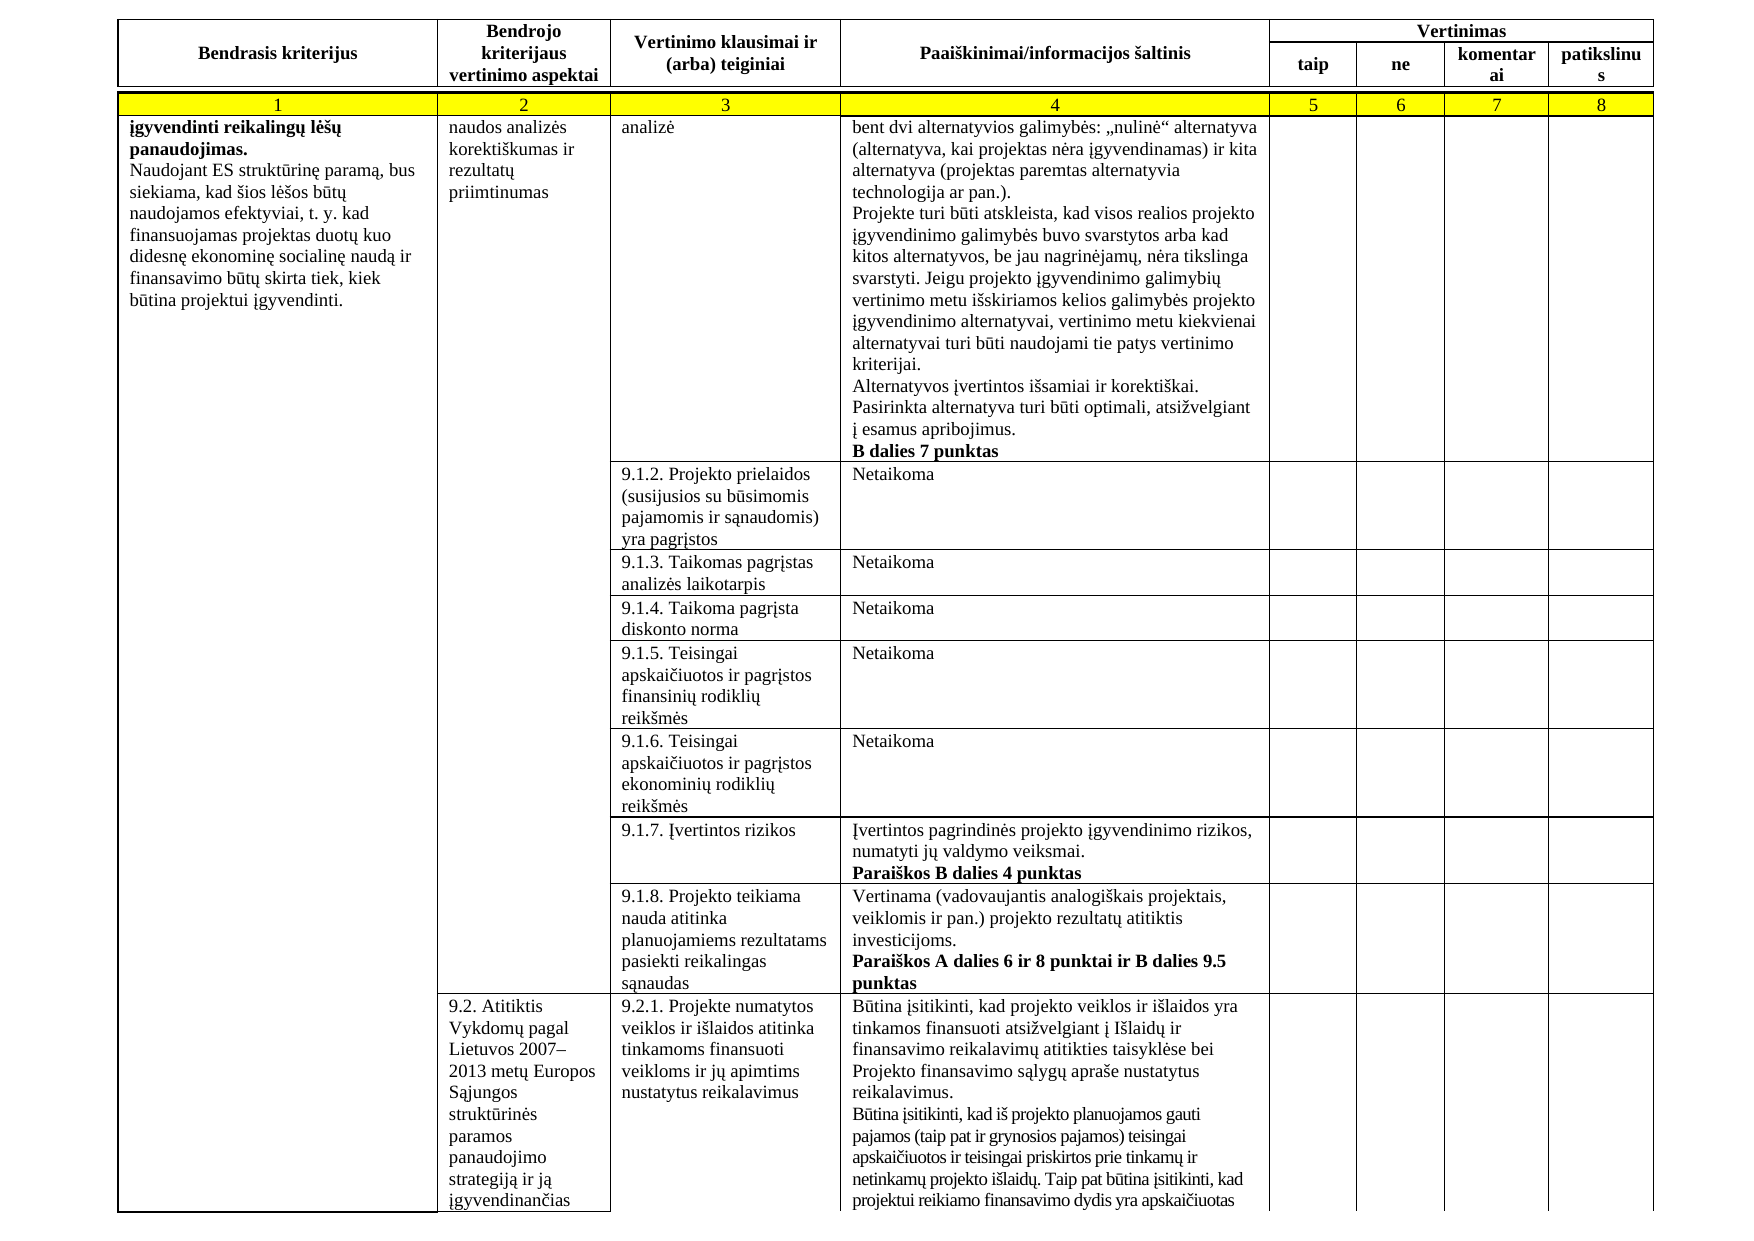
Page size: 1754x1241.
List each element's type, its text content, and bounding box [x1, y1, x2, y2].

table_cell [1445, 729, 1548, 816]
table_cell patikslinus [1549, 43, 1653, 86]
table_cell [1270, 994, 1356, 1211]
table_cell [610, 87, 841, 91]
table_header Paaiškinimai/informacijos šaltinis [841, 20, 1269, 86]
table_cell 8 [1549, 94, 1653, 115]
table_cell [1357, 550, 1444, 594]
table_cell Netaikoma [841, 462, 1269, 549]
table_cell 7 [1445, 94, 1548, 115]
table_cell [841, 87, 1269, 91]
table_cell Netaikoma [841, 550, 1269, 594]
table_cell 9.1.5. Teisingai apskaičiuotos ir pagrįstos finansinių rodiklių reikšmės [611, 641, 840, 728]
table_cell [1549, 884, 1653, 993]
table_header Bendrasis kriterijus [119, 20, 437, 86]
table_header Vertinimas [1270, 20, 1653, 41]
table_cell bent dvi alternatyvios galimybės: „nulinė“ alternatyva (alternatyva, kai projektas nėra įgyvendinamas) ir kita alternatyva (projektas paremtas alternatyvia technologija ar pan.). Projekte turi būti atskleista, kad visos realios projekto įgyvendinimo galimybės buvo svarstytos arba kad kitos alternatyvos, be jau nagrinėjamų, nėra tikslinga svarstyti. Jeigu projekto įgyvendinimo galimybių vertinimo metu išskiriamos kelios galimybės projekto įgyvendinimo alternatyvai, vertinimo metu kiekvienai alternatyvai turi būti naudojami tie patys vertinimo kriterijai. Alternatyvos įvertintos išsamiai ir korektiškai. Pasirinkta alternatyva turi būti optimali, atsižvelgiant į esamus apribojimus. B dalies 7 punktas [841, 117, 1269, 461]
table_cell [1445, 641, 1548, 728]
table_cell taip [1270, 43, 1356, 86]
table_cell [1270, 550, 1356, 594]
table_cell [1357, 462, 1444, 549]
table_cell Vertinama (vadovaujantis analogiškais projektais, veiklomis ir pan.) projekto rezultatų atitiktis investicijoms. Paraiškos A dalies 6 ir 8 punktai ir B dalies 9.5 punktas [841, 884, 1269, 993]
table_cell [118, 87, 437, 91]
table_cell 3 [611, 94, 840, 115]
table_cell [438, 87, 610, 91]
table_cell [1445, 462, 1548, 549]
table_cell [1357, 729, 1444, 816]
table_cell Įvertintos pagrindinės projekto įgyvendinimo rizikos, numatyti jų valdymo veiksmai. Paraiškos B dalies 4 punktas [841, 818, 1269, 883]
table_cell ne [1357, 43, 1444, 86]
table_cell 9.1.2. Projekto prielaidos (susijusios su būsimomis pajamomis ir sąnaudomis) yra pagrįstos [611, 462, 840, 549]
table_cell įgyvendinti reikalingų lėšų panaudojimas. Naudojant ES struktūrinę paramą, bus siekiama, kad šios lėšos būtų naudojamos efektyviai, t. y. kad finansuojamas projektas duotų kuo didesnę ekonominę socialinę naudą ir finansavimo būtų skirta tiek, kiek būtina projektui įgyvendinti. [119, 116, 437, 1211]
table_cell [1269, 87, 1357, 91]
table_cell 9.2.1. Projekte numatytos veiklos ir išlaidos atitinka tinkamoms finansuoti veikloms ir jų apimtims nustatytus reikalavimus [611, 994, 840, 1211]
table_cell [1270, 884, 1356, 993]
table_cell [1357, 641, 1444, 728]
table_cell komentarai [1445, 43, 1548, 86]
table_cell 9.1.7. Įvertintos rizikos [611, 818, 840, 883]
table_cell 9.1.6. Teisingai apskaičiuotos ir pagrįstos ekonominių rodiklių reikšmės [611, 729, 840, 816]
table_cell [1357, 884, 1444, 993]
table_cell 6 [1357, 94, 1444, 115]
table_cell [1549, 994, 1653, 1211]
table_cell 9.1.8. Projekto teikiama nauda atitinka planuojamiems rezultatams pasiekti reikalingas sąnaudas [611, 884, 840, 993]
table_cell 1 [119, 94, 437, 115]
table_cell [1270, 729, 1356, 816]
table_cell 5 [1270, 94, 1356, 115]
table_cell [1270, 462, 1356, 549]
table_cell analizė [611, 116, 840, 461]
table_cell [1357, 87, 1444, 91]
table_header Vertinimo klausimai ir (arba) teiginiai [611, 20, 840, 86]
table_cell 9.1.4. Taikoma pagrįsta diskonto norma [611, 596, 840, 640]
table_cell 4 [841, 94, 1269, 115]
table_cell [1357, 117, 1444, 461]
table_cell [1549, 729, 1653, 816]
table_cell 2 [438, 94, 610, 115]
table_cell [1549, 641, 1653, 728]
table_cell Būtina įsitikinti, kad projekto veiklos ir išlaidos yra tinkamos finansuoti atsižvelgiant į Išlaidų ir finansavimo reikalavimų atitikties taisyklėse bei Projekto finansavimo sąlygų apraše nustatytus reikalavimus. Būtina įsitikinti, kad iš projekto planuojamos gauti pajamos (taip pat ir grynosios pajamos) teisingai apskaičiuotos ir teisingai priskirtos prie tinkamų ir netinkamų projekto išlaidų. Taip pat būtina įsitikinti, kad projektui reikiamo finansavimo dydis yra apskaičiuotas [841, 994, 1269, 1211]
table_cell [1445, 596, 1548, 640]
table_cell [1445, 818, 1548, 883]
table_cell [1270, 117, 1356, 461]
table_header Bendrojo kriterijaus vertinimo aspektai [438, 20, 610, 86]
table_cell Netaikoma [841, 641, 1269, 728]
table_cell [1445, 884, 1548, 993]
table_cell [1357, 994, 1444, 1211]
table_cell [1549, 550, 1653, 594]
table_cell [1445, 994, 1548, 1211]
table_cell 9.1.3. Taikomas pagrįstas analizės laikotarpis [611, 550, 840, 594]
table_cell [1549, 87, 1653, 91]
table_cell naudos analizės korektiškumas ir rezultatų priimtinumas [438, 116, 610, 993]
table_cell [1270, 641, 1356, 728]
table_cell [1445, 550, 1548, 594]
table_cell [1357, 818, 1444, 883]
table_cell [1549, 117, 1653, 461]
table_cell [1445, 117, 1548, 461]
table_cell [1270, 818, 1356, 883]
table_cell [1549, 818, 1653, 883]
table_cell [1357, 596, 1444, 640]
table_cell 9.2. Atitiktis Vykdomų pagal Lietuvos 2007–2013 metų Europos Sąjungos struktūrinės paramos panaudojimo strategiją ir ją įgyvendinančias [438, 994, 610, 1211]
table_cell [1444, 87, 1549, 91]
table_cell [1549, 596, 1653, 640]
table_cell [1549, 462, 1653, 549]
table_cell [1270, 596, 1356, 640]
table_cell Netaikoma [841, 596, 1269, 640]
table_cell Netaikoma [841, 729, 1269, 816]
